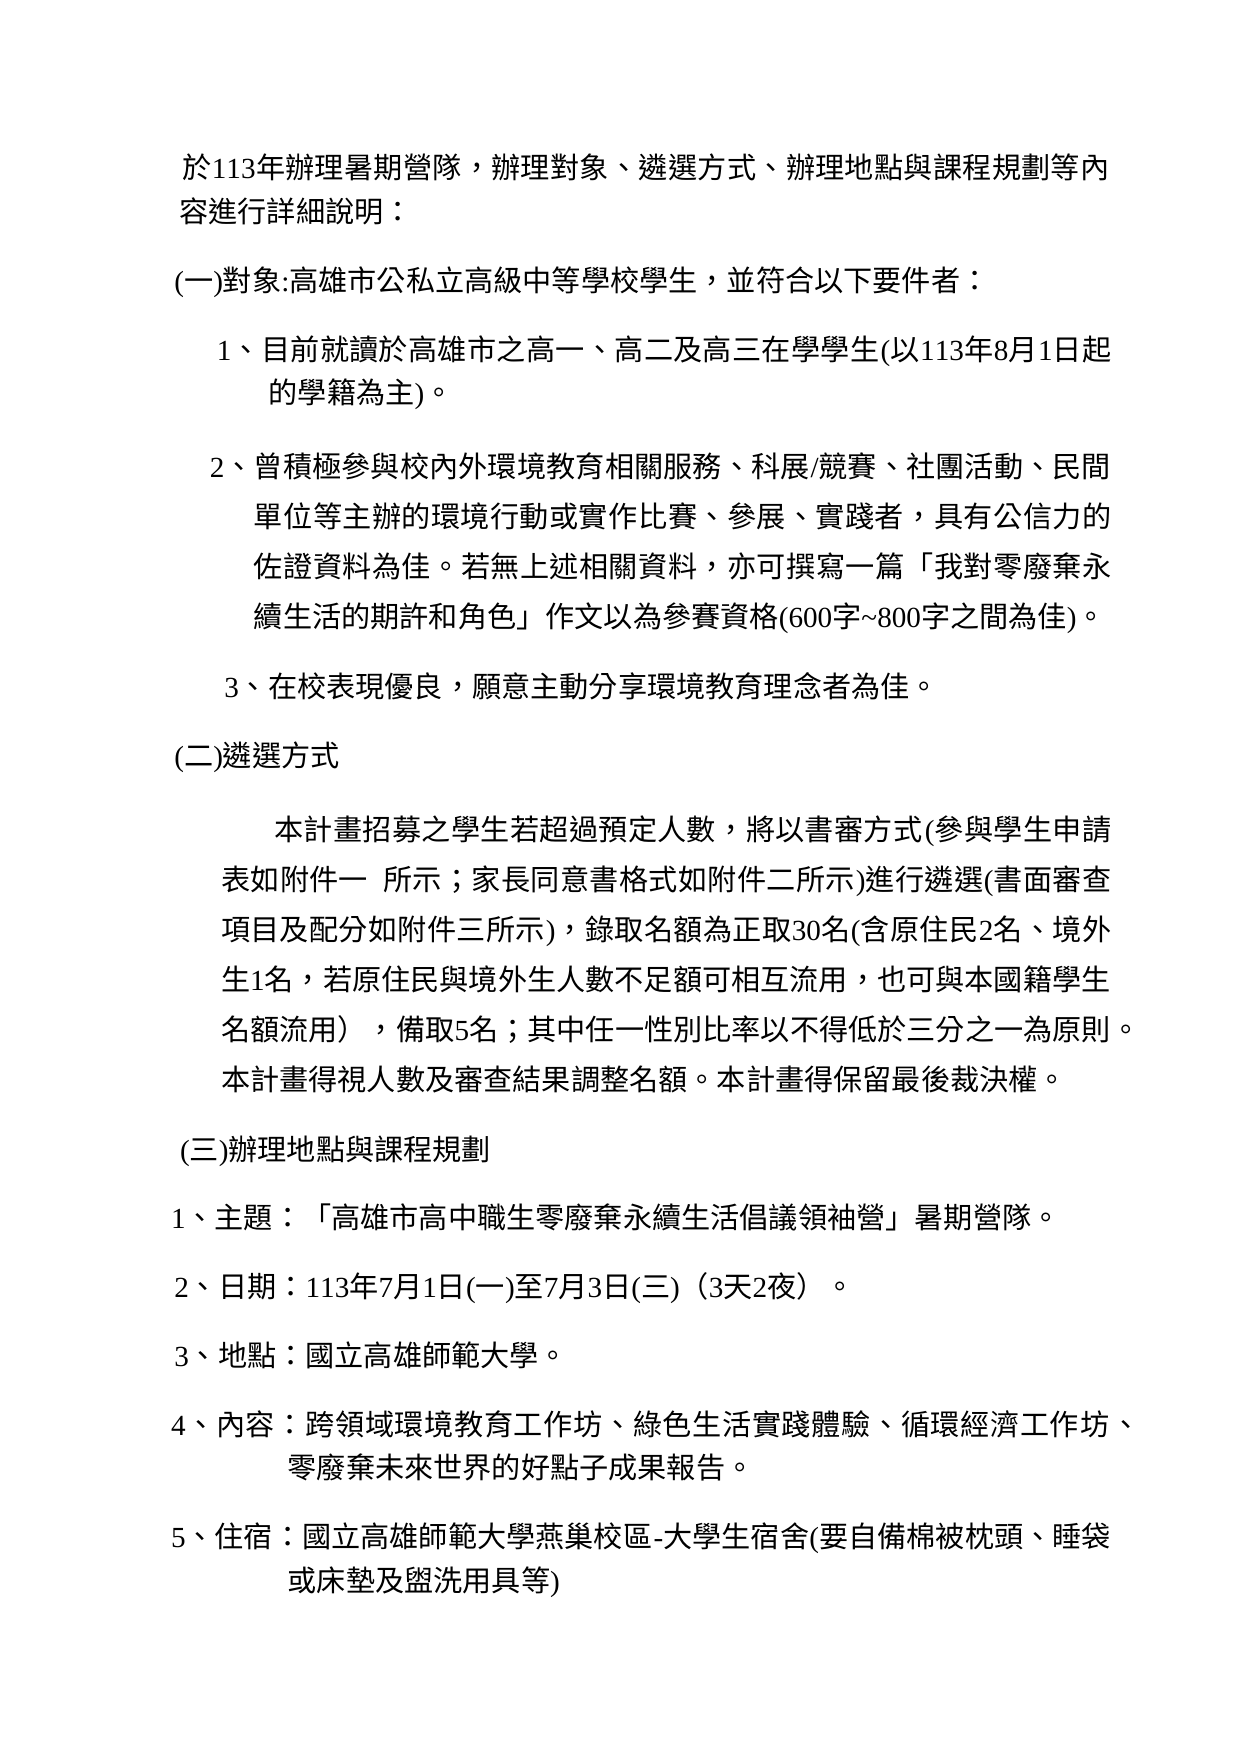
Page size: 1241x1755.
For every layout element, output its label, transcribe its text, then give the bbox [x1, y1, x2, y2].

text 4、內容：跨領域環境教育工作坊、綠色生活實踐體驗、循環經濟工作坊、零廢棄未來世界的好點子成果報告。 [171, 1400, 1111, 1487]
text 2、曾積極參與校內外環境教育相關服務、科展/競賽、社團活動、民間單位等主辦的環境行動或實作比賽、參展、實踐者，具有公信力的佐證資料為佳。若無上述相關資料，亦可撰寫一篇「我對零廢棄永續生活的期許和角色」作文以為參賽資格(600字~800字之間為佳)。 [209, 437, 1111, 637]
text 2、日期：113年7月1日(一)至7月3日(三)（3天2夜）。 [121, 1262, 1111, 1306]
text 本計畫招募之學生若超過預定人數，將以書審方式(參與學生申請表如附件一 所示；家長同意書格式如附件二所示)進行遴選(書面審查項目及配分如附件三所示)，錄取名額為正取30名(含原住民2名、境外生1名，若原住民與境外生人數不足額可相互流用，也可與本國籍學生名額流用），備取5名；其中任一性別比率以不得低於三分之一為原則。本計畫得視人數及審查結果調整名額。本計畫得保留最後裁決權。 [221, 800, 1111, 1100]
text 於113年辦理暑期營隊，辦理對象、遴選方式、辦理地點與課程規劃等內容進行詳細說明： [121, 144, 1111, 231]
text (二)遴選方式 [121, 731, 1111, 775]
text 3、地點：國立高雄師範大學。 [121, 1331, 1111, 1375]
text 1、主題：「高雄市高中職生零廢棄永續生活倡議領袖營」暑期營隊。 [171, 1194, 1111, 1237]
text 1、目前就讀於高雄市之高一、高二及高三在學學生(以113年8月1日起的學籍為主)。 [217, 325, 1111, 412]
text 5、住宿：國立高雄師範大學燕巢校區-大學生宿舍(要自備棉被枕頭、睡袋或床墊及盥洗用具等) [171, 1512, 1111, 1600]
text (一)對象:高雄市公私立高級中等學校學生，並符合以下要件者： [121, 256, 1111, 300]
text 3、在校表現優良，願意主動分享環境教育理念者為佳。 [171, 662, 1111, 706]
text (三)辦理地點與課程規劃 [121, 1125, 1111, 1169]
